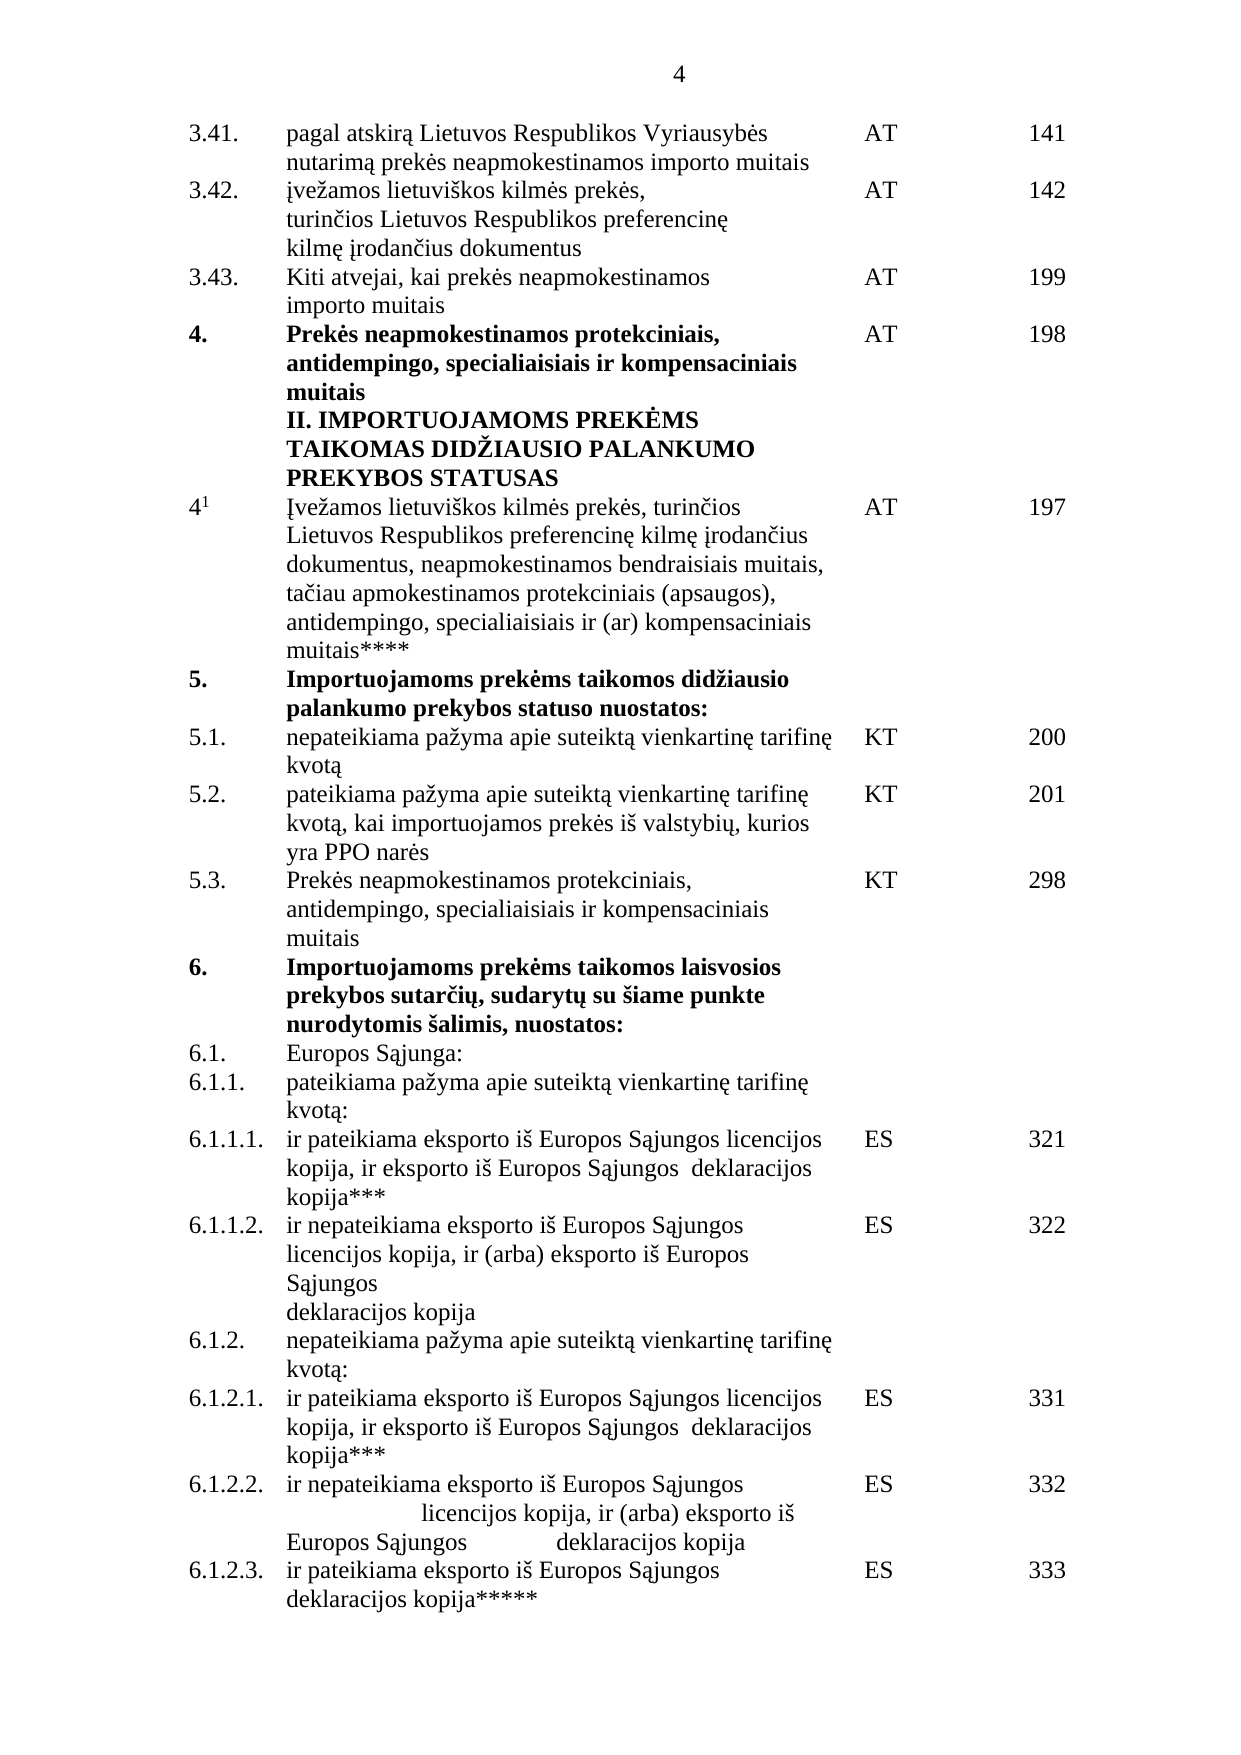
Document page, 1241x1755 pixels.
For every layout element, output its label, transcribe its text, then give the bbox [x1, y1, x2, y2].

table_cell Prekės neapmokestinamos protekciniais, antidempingo, specialiaisiais ir kompensaciniais muitais [275, 866, 853, 952]
table_cell 200 [1017, 722, 1181, 779]
table_cell pateikiama pažyma apie suteiktą vienkartinę tarifinę kvotą: [275, 1067, 853, 1124]
table_cell ES [853, 1469, 1017, 1556]
table_cell Importuojamoms prekėms taikomos laisvosios prekybos sutarčių, sudarytų su šiame punkte nurodytomis šalimis, nuostatos: [275, 952, 853, 1038]
table_cell ir pateikiama eksporto iš Europos Sąjungos licencijos kopija, ir eksporto iš Europos Sąjungos deklaracijos kopija*** [275, 1124, 853, 1211]
table_cell 6.1.1.1. [177, 1124, 275, 1211]
table_cell ir pateikiama eksporto iš Europos Sąjungos deklaracijos kopija***** [275, 1556, 853, 1613]
table_cell ES [853, 1124, 1017, 1211]
table_cell Kiti atvejai, kai prekės neapmokestinamos importo muitais [275, 262, 853, 319]
table_cell ir nepateikiama eksporto iš Europos Sąjungos licencijos kopija, ir (arba) eksporto iš Europos Sąjungos deklaracijos kopija [275, 1211, 853, 1326]
table_cell AT [853, 319, 1017, 406]
table_cell 321 [1017, 1124, 1181, 1211]
table_cell 41 [177, 492, 275, 664]
table_cell ir nepateikiama eksporto iš Europos Sąjungos licencijos kopija, ir (arba) eksporto iš Europos Sąjungos deklaracijos kopija [275, 1469, 853, 1556]
table_cell 6.1.2.2. [177, 1469, 275, 1556]
table_cell [853, 1326, 1017, 1383]
table_cell 6.1.2. [177, 1326, 275, 1383]
table_cell nepateikiama pažyma apie suteiktą vienkartinę tarifinę kvotą [275, 722, 853, 779]
table_cell Europos Sąjunga: [275, 1038, 853, 1067]
table_cell 5. [177, 664, 275, 722]
table_cell Importuojamoms prekėms taikomos didžiausio palankumo prekybos statuso nuostatos: [275, 664, 853, 722]
table_cell 6. [177, 952, 275, 1038]
table_cell KT [853, 779, 1017, 866]
table_cell 5.2. [177, 779, 275, 866]
table_cell [853, 406, 1017, 492]
table_cell 6.1.1.2. [177, 1211, 275, 1326]
table_cell 198 [1017, 319, 1181, 406]
table_cell [1017, 1326, 1181, 1383]
table_cell 298 [1017, 866, 1181, 952]
table_cell 333 [1017, 1556, 1181, 1613]
table_cell [1017, 1038, 1181, 1067]
table_cell 332 [1017, 1469, 1181, 1556]
table_cell AT [853, 262, 1017, 319]
table_cell [1017, 1067, 1181, 1124]
table_cell 199 [1017, 262, 1181, 319]
table_cell 4. [177, 319, 275, 406]
table_cell 3.43. [177, 262, 275, 319]
table_cell ES [853, 1383, 1017, 1469]
table_cell AT [853, 118, 1017, 176]
table_cell 6.1.2.3. [177, 1556, 275, 1613]
table_cell [853, 1038, 1017, 1067]
table_cell KT [853, 722, 1017, 779]
table_cell II. IMPORTUOJAMOMS PREKĖMS TAIKOMAS DIDŽIAUSIO PALANKUMO PREKYBOS STATUSAS [275, 406, 853, 492]
table_cell AT [853, 176, 1017, 262]
table_cell 141 [1017, 118, 1181, 176]
table_cell 6.1.1. [177, 1067, 275, 1124]
table_cell Prekės neapmokestinamos protekciniais, antidempingo, specialiaisiais ir kompensaciniais muitais [275, 319, 853, 406]
table_cell pateikiama pažyma apie suteiktą vienkartinę tarifinę kvotą, kai importuojamos prekės iš valstybių, kurios yra PPO narės [275, 779, 853, 866]
table_cell [853, 952, 1017, 1038]
table_cell 6.1.2.1. [177, 1383, 275, 1469]
table_cell KT [853, 866, 1017, 952]
table_cell 322 [1017, 1211, 1181, 1326]
table_cell 3.42. [177, 176, 275, 262]
table_cell 331 [1017, 1383, 1181, 1469]
table_cell AT [853, 492, 1017, 664]
table_cell ES [853, 1556, 1017, 1613]
table_cell pagal atskirą Lietuvos Respublikos Vyriausybės nutarimą prekės neapmokestinamos importo muitais [275, 118, 853, 176]
table_cell [1017, 406, 1181, 492]
table_cell 201 [1017, 779, 1181, 866]
table_cell įvežamos lietuviškos kilmės prekės, turinčios Lietuvos Respublikos preferencinę kilmę įrodančius dokumentus [275, 176, 853, 262]
table_cell ES [853, 1211, 1017, 1326]
table_cell 5.1. [177, 722, 275, 779]
table_cell 5.3. [177, 866, 275, 952]
table_cell [1017, 952, 1181, 1038]
table_cell [177, 406, 275, 492]
table_cell [1017, 664, 1181, 722]
table_cell nepateikiama pažyma apie suteiktą vienkartinę tarifinę kvotą: [275, 1326, 853, 1383]
table_cell 197 [1017, 492, 1181, 664]
table_cell [853, 1067, 1017, 1124]
table_cell 3.41. [177, 118, 275, 176]
table_cell ir pateikiama eksporto iš Europos Sąjungos licencijos kopija, ir eksporto iš Europos Sąjungos deklaracijos kopija*** [275, 1383, 853, 1469]
table_cell [853, 664, 1017, 722]
table_cell Įvežamos lietuviškos kilmės prekės, turinčios Lietuvos Respublikos preferencinę kilmę įrodančius dokumentus, neapmokestinamos bendraisiais muitais, tačiau apmokestinamos protekciniais (apsaugos), antidempingo, specialiaisiais ir (ar) kompensaciniais muitais**** [275, 492, 853, 664]
table_cell 142 [1017, 176, 1181, 262]
table_cell 6.1. [177, 1038, 275, 1067]
